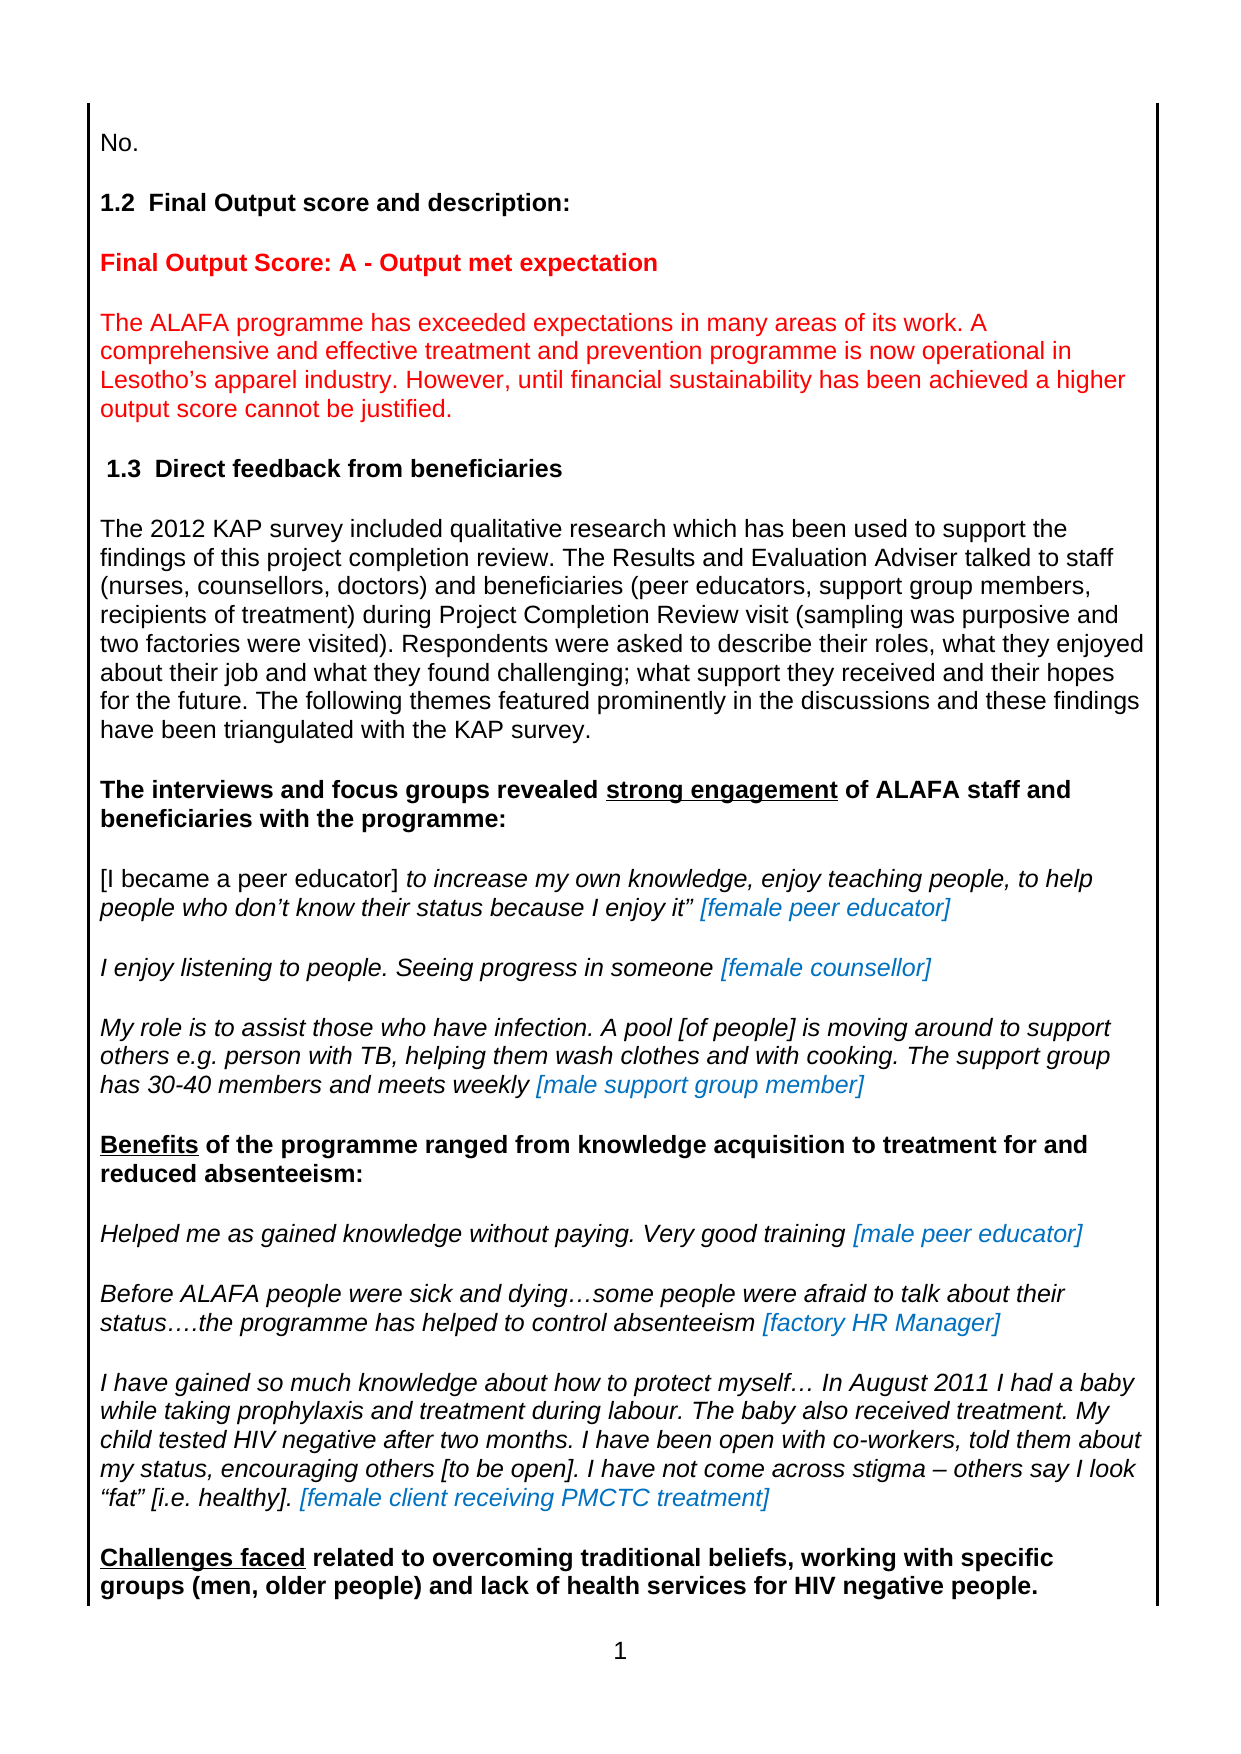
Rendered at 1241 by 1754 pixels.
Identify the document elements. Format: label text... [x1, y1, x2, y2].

table_cell Direct feedback from beneficiaries The 2012 KAP survey included qualitative research which has been used to support the findings of this project completion review. The Results and Evaluation Adviser talked to staff (nurses, counsellors, doctors) and beneficiaries (peer educators, support group members, recipients of treatment) during Project Completion Review visit (sampling was purposive and two factories were visited). Respondents were asked to describe their roles, what they enjoyed about their job and what they found challenging; what support they received and their hopes for the future. The following themes featured prominently in the discussions and these findings have been triangulated with the KAP survey. The interviews and focus groups revealed strong engagement of ALAFA staff and beneficiaries with the programme: [I became a peer educator] to increase my own knowledge, enjoy teaching people, to help people who don’t know their status because I enjoy it” [female peer educator] I enjoy listening to people. Seeing progress in someone [female counsellor] My role is to assist those who have infection. A pool [of people] is moving around to support others e.g. person with TB, helping them wash clothes and with cooking. The support group has 30-40 members and meets weekly [male support group member] Benefits of the programme ranged from knowledge acquisition to treatment for and reduced absenteeism: Helped me as gained knowledge without paying. Very good training [male peer educator] Before ALAFA people were sick and dying…some people were afraid to talk about their status….the programme has helped to control absenteeism [factory HR Manager] I have gained so much knowledge about how to protect myself… In August 2011 I had a baby while taking prophylaxis and treatment during labour. The baby also received treatment. My child tested HIV negative after two months. I have been open with co-workers, told them about my status, encouraging others [to be open]. I have not come across stigma – others say I look “fat” [i.e. healthy]. [female client receiving PMCTC treatment] Challenges faced related to overcoming traditional beliefs, working with specific groups (men, older people) and lack of health services for HIV negative people. [90, 429, 1156, 1606]
table_cell No. 1.2 Final Output score and description: Final Output Score: A - Output met expectation The ALAFA programme has exceeded expectations in many areas of its work. A comprehensive and effective treatment and prevention programme is now operational in Lesotho’s apparel industry. However, until financial sustainability has been achieved a higher output score cannot be justified. [90, 103, 1156, 429]
